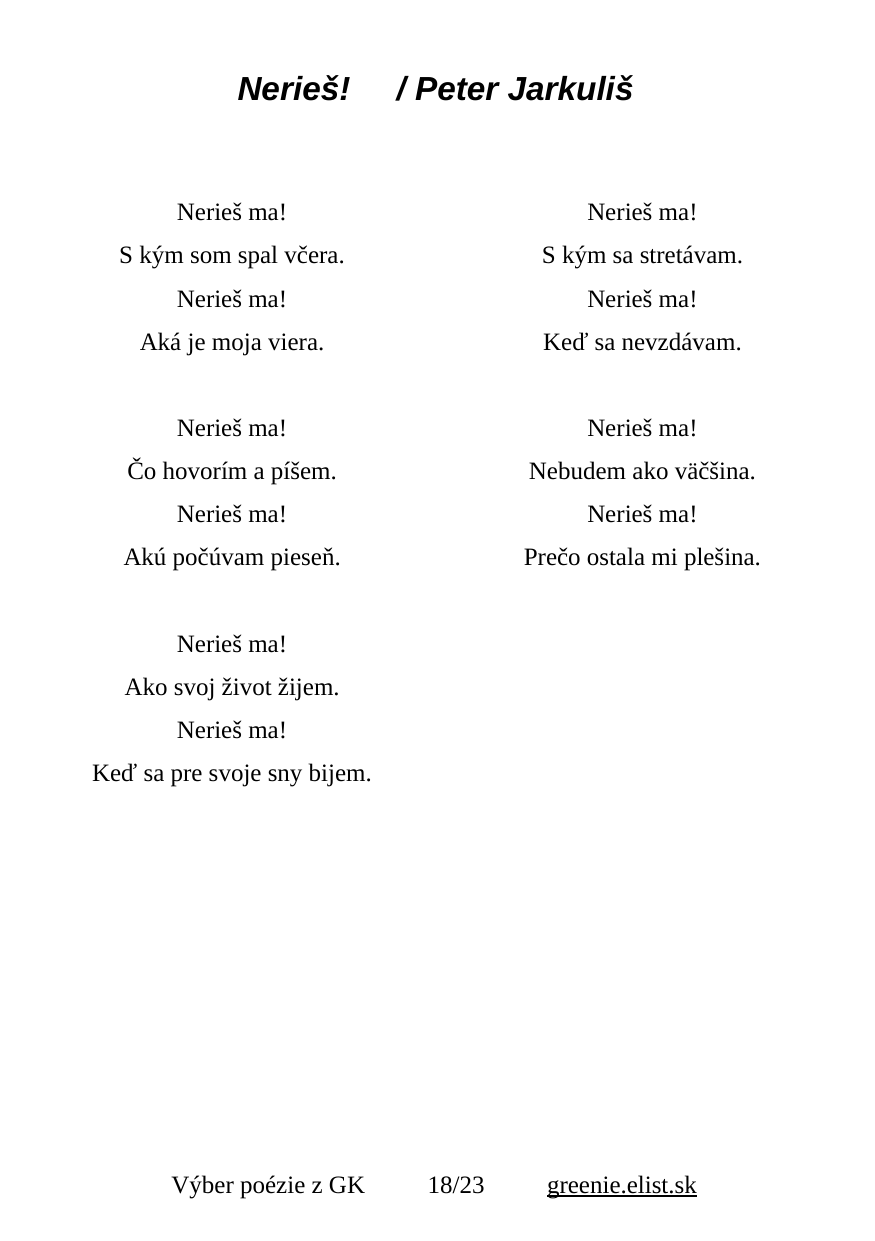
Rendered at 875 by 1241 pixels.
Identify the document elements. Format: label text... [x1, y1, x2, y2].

text Nerieš ma! [41, 715, 422, 744]
text Nerieš ma! [41, 499, 422, 528]
text Nerieš ma! [41, 284, 422, 312]
text Nerieš ma! [452, 284, 833, 312]
text Čo hovorím a píšem. [41, 456, 422, 485]
text Nerieš ma! [452, 197, 833, 226]
text Keď sa nevzdávam. [452, 327, 833, 356]
text Akú počúvam pieseň. [41, 542, 422, 571]
text Nebudem ako väčšina. [452, 456, 833, 485]
text Prečo ostala mi plešina. [452, 542, 833, 571]
text S kým som spal včera. [41, 241, 422, 269]
text Ako svoj život žijem. [41, 672, 422, 701]
text Nerieš ma! [41, 629, 422, 657]
text Nerieš ma! [452, 413, 833, 442]
text Nerieš ma! [41, 413, 422, 442]
text Keď sa pre svoje sny bijem. [41, 758, 422, 787]
subtitle Nerieš! / Peter Jarkuliš [41, 66, 833, 110]
text Aká je moja viera. [41, 327, 422, 356]
text S kým sa stretávam. [452, 241, 833, 269]
text Nerieš ma! [452, 499, 833, 528]
text Nerieš ma! [41, 197, 422, 226]
